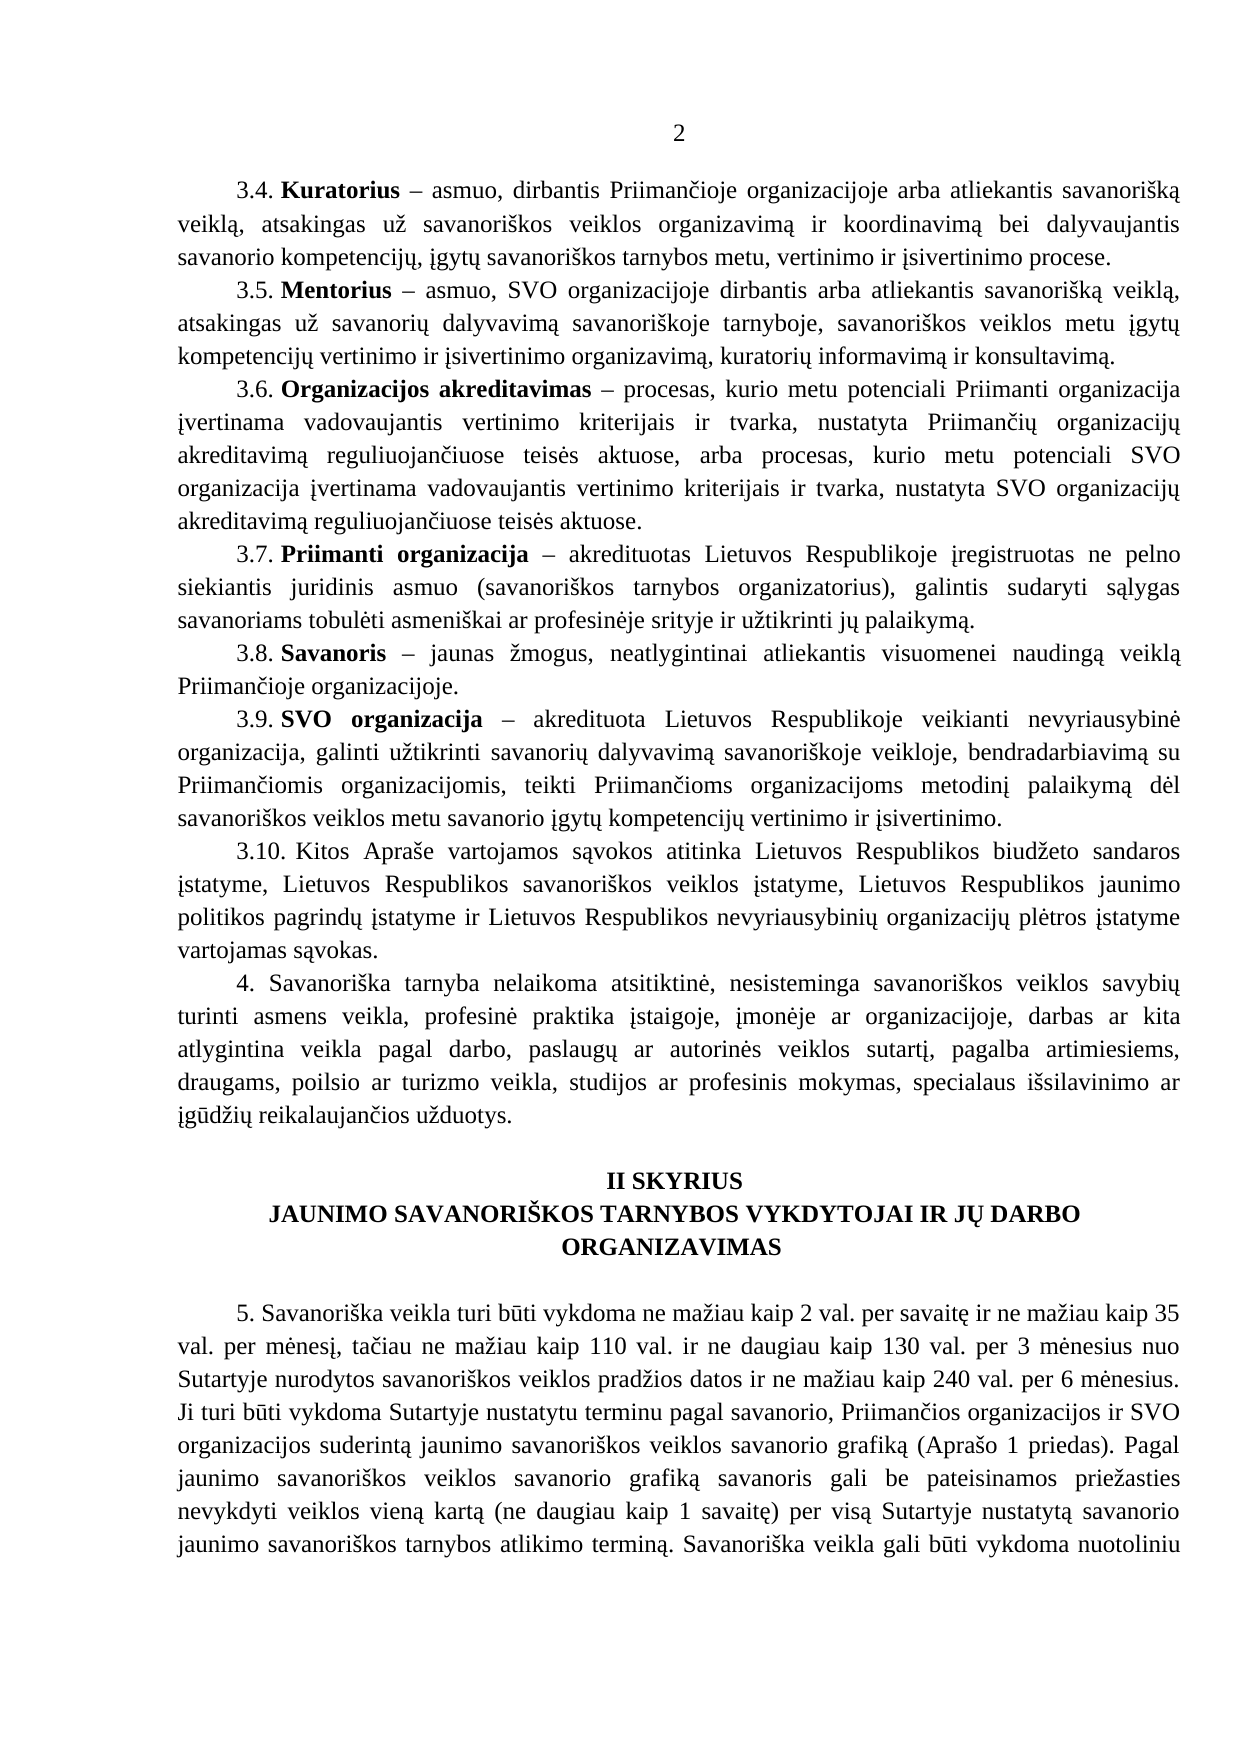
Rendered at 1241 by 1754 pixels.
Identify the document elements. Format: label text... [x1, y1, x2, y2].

text 3.6. Organizacijos akreditavimas – procesas, kurio metu potenciali Priimanti organizacija įvertinama vadovaujantis vertinimo kriterijais ir tvarka, nustatyta Priimančių organizacijų akreditavimą reguliuojančiuose teisės aktuose, arba procesas, kurio metu potenciali SVO organizacija įvertinama vadovaujantis vertinimo kriterijais ir tvarka, nustatyta SVO organizacijų akreditavimą reguliuojančiuose teisės aktuose. [177, 374, 1181, 534]
text 3.9. SVO organizacija – akredituota Lietuvos Respublikoje veikianti nevyriausybinė organizacija, galinti užtikrinti savanorių dalyvavimą savanoriškoje veikloje, bendradarbiavimą su Priimančiomis organizacijomis, teikti Priimančioms organizacijoms metodinį palaikymą dėl savanoriškos veiklos metu savanorio įgytų kompetencijų vertinimo ir įsivertinimo. [177, 704, 1181, 832]
text 3.5. Mentorius – asmuo, SVO organizacijoje dirbantis arba atliekantis savanorišką veiklą, atsakingas už savanorių dalyvavimą savanoriškoje tarnyboje, savanoriškos veiklos metu įgytų kompetencijų vertinimo ir įsivertinimo organizavimą, kuratorių informavimą ir konsultavimą. [177, 275, 1181, 369]
text 3.7. Priimanti organizacija – akredituotas Lietuvos Respublikoje įregistruotas ne pelno siekiantis juridinis asmuo (savanoriškos tarnybos organizatorius), galintis sudaryti sąlygas savanoriams tobulėti asmeniškai ar profesinėje srityje ir užtikrinti jų palaikymą. [177, 539, 1181, 634]
text 3.10. Kitos Apraše vartojamos sąvokos atitinka Lietuvos Respublikos biudžeto sandaros įstatyme, Lietuvos Respublikos savanoriškos veiklos įstatyme, Lietuvos Respublikos jaunimo politikos pagrindų įstatyme ir Lietuvos Respublikos nevyriausybinių organizacijų plėtros įstatyme vartojamas sąvokas. [177, 836, 1181, 964]
text 5. Savanoriška veikla turi būti vykdoma ne mažiau kaip 2 val. per savaitę ir ne mažiau kaip 35 val. per mėnesį, tačiau ne mažiau kaip 110 val. ir ne daugiau kaip 130 val. per 3 mėnesius nuo Sutartyje nurodytos savanoriškos veiklos pradžios datos ir ne mažiau kaip 240 val. per 6 mėnesius. Ji turi būti vykdoma Sutartyje nustatytu terminu pagal savanorio, Priimančios organizacijos ir SVO organizacijos suderintą jaunimo savanoriškos veiklos savanorio grafiką (Aprašo 1 priedas). Pagal jaunimo savanoriškos veiklos savanorio grafiką savanoris gali be pateisinamos priežasties nevykdyti veiklos vieną kartą (ne daugiau kaip 1 savaitę) per visą Sutartyje nustatytą savanorio jaunimo savanoriškos tarnybos atlikimo terminą. Savanoriška veikla gali būti vykdoma nuotoliniu [177, 1298, 1181, 1558]
text 3.4. Kuratorius – asmuo, dirbantis Priimančioje organizacijoje arba atliekantis savanorišką veiklą, atsakingas už savanoriškos veiklos organizavimą ir koordinavimą bei dalyvaujantis savanorio kompetencijų, įgytų savanoriškos tarnybos metu, vertinimo ir įsivertinimo procese. [177, 176, 1181, 270]
text 3.8. Savanoris – jaunas žmogus, neatlygintinai atliekantis visuomenei naudingą veiklą Priimančioje organizacijoje. [177, 638, 1181, 700]
text II SKYRIUS [168, 1166, 1181, 1195]
text 4. Savanoriška tarnyba nelaikoma atsitiktinė, nesisteminga savanoriškos veiklos savybių turinti asmens veikla, profesinė praktika įstaigoje, įmonėje ar organizacijoje, darbas ar kita atlygintina veikla pagal darbo, paslaugų ar autorinės veiklos sutartį, pagalba artimiesiems, draugams, poilsio ar turizmo veikla, studijos ar profesinis mokymas, specialaus išsilavinimo ar įgūdžių reikalaujančios užduotys. [177, 968, 1181, 1129]
text JAUNIMO SAVANORIŠKOS TARNYBOS VYKDYTOJAI IR JŲ DARBO ORGANIZAVIMAS [168, 1199, 1181, 1261]
